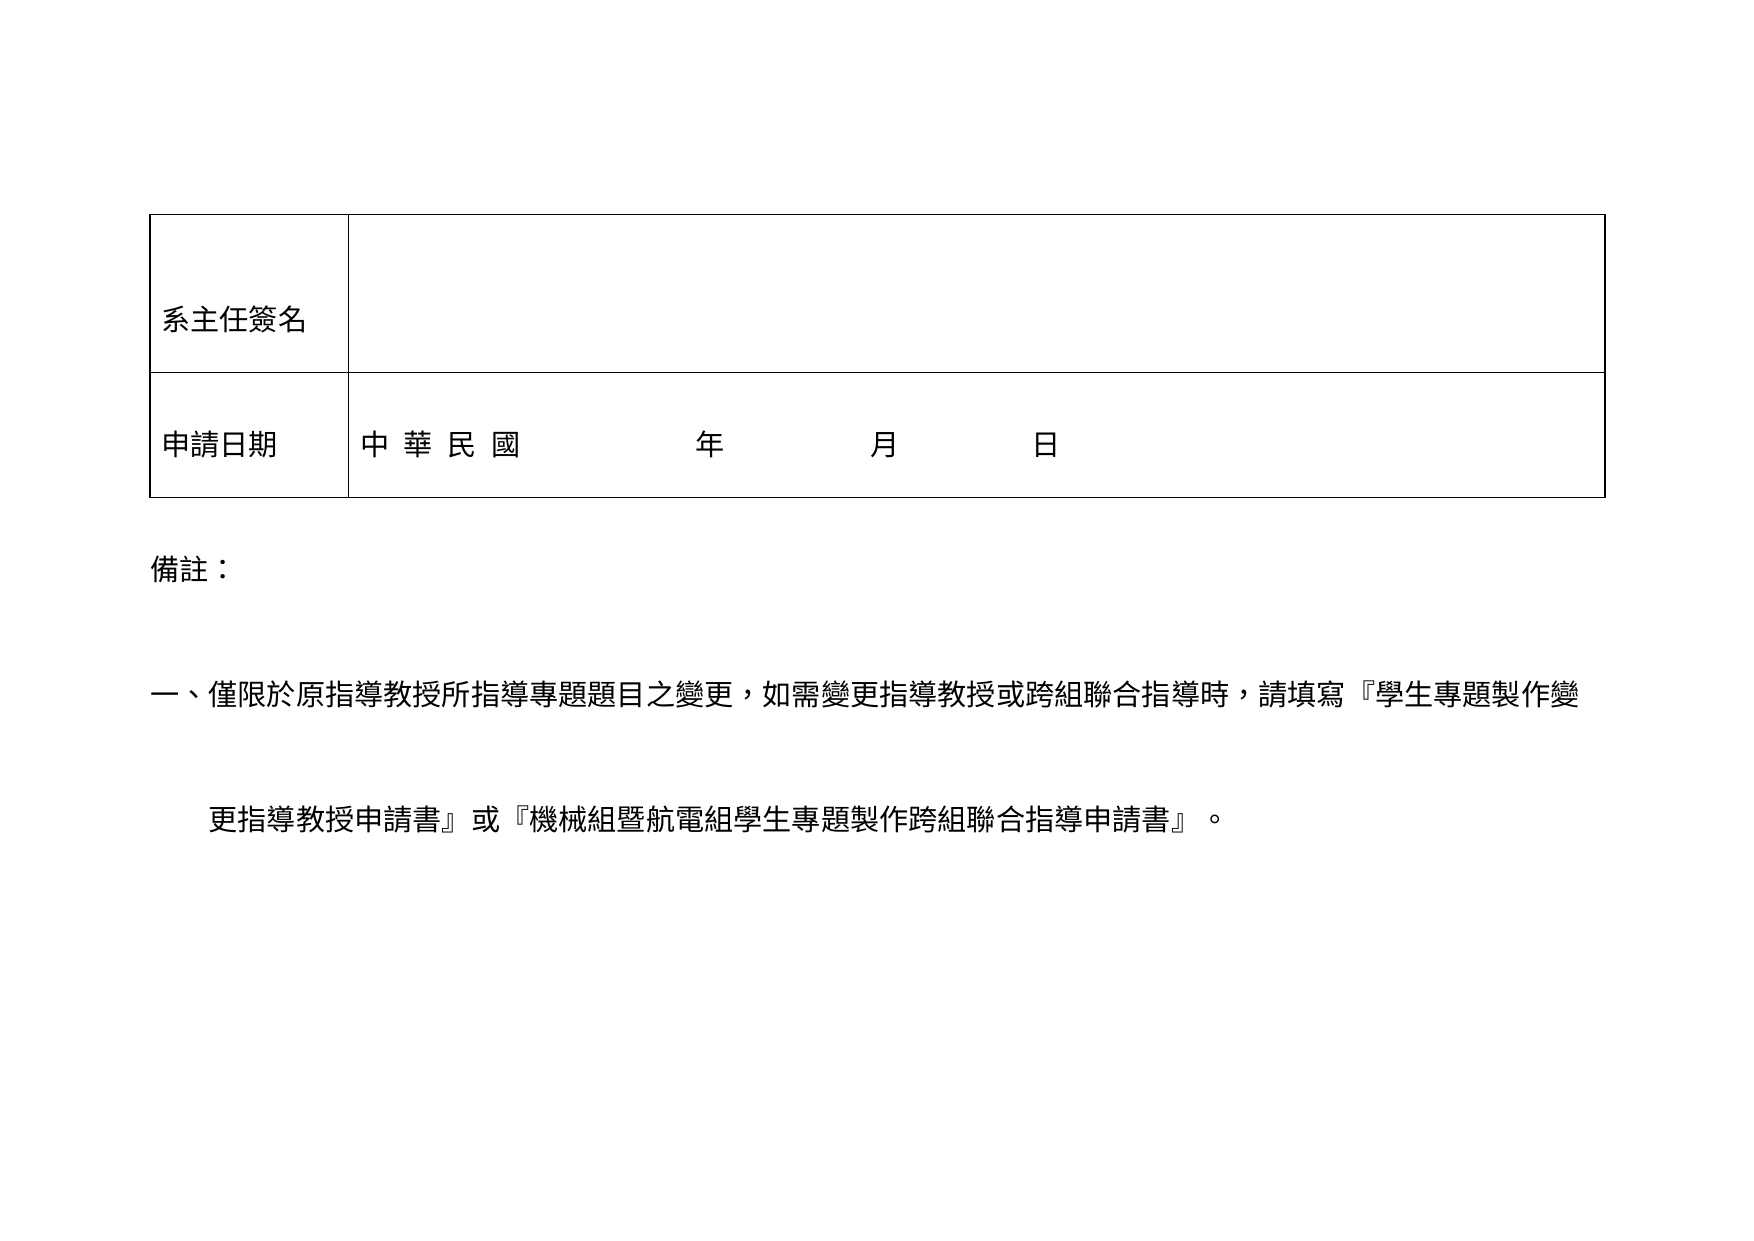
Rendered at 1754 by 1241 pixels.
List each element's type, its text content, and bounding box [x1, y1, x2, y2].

text 一、僅限於原指導教授所指導專題題目之變更，如需變更指導教授或跨組聯合指導時，請填寫『學生專題製作變更指導教授申請書』或『機械組暨航電組學生專題製作跨組聯合指導申請書』。 [150, 651, 1604, 839]
table_cell [349, 215, 1604, 372]
table_cell 系主任簽名 [151, 215, 348, 372]
table_cell 申請日期 [151, 373, 348, 497]
table_cell 中 華 民 國 年 月 日 [349, 373, 1604, 497]
text 備註： [150, 526, 1604, 589]
